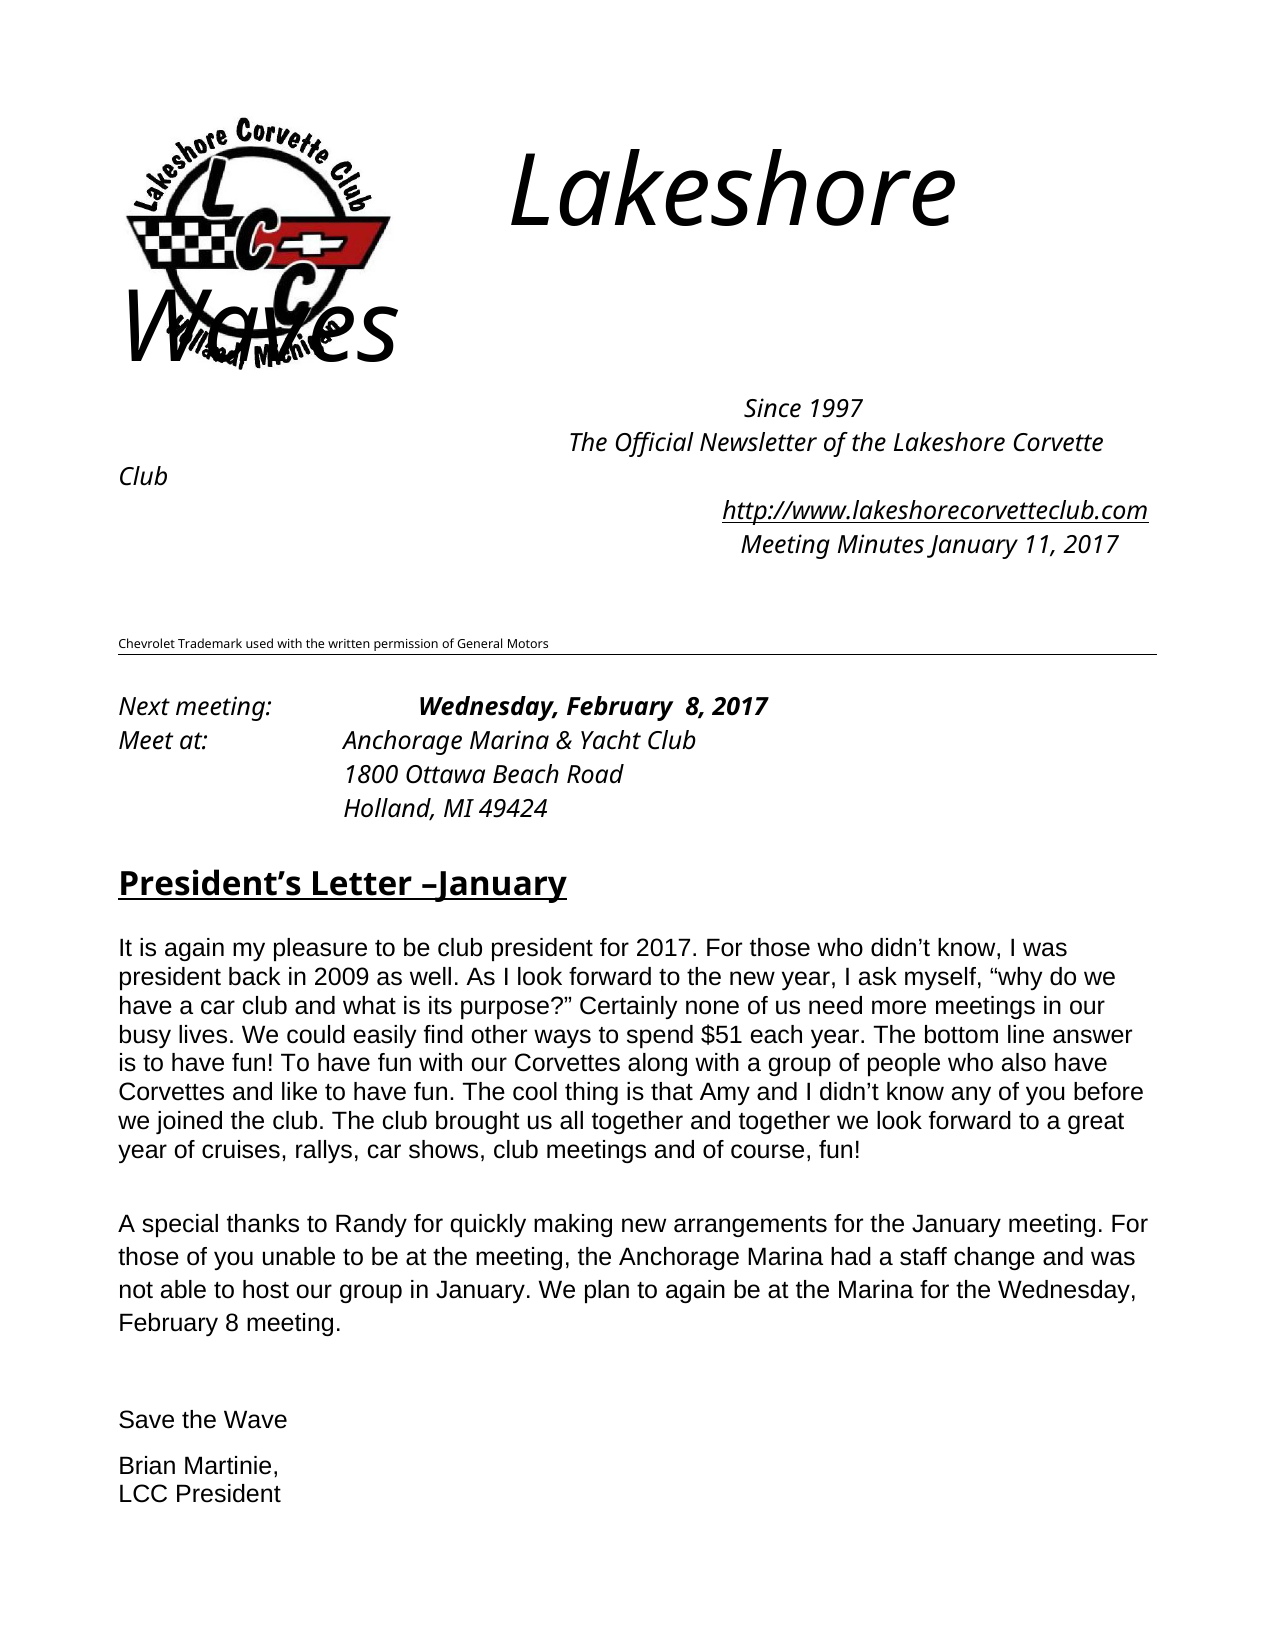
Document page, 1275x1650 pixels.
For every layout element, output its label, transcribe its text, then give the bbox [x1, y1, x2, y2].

picture [123, 116, 394, 370]
text LCC President [118, 1479, 1157, 1508]
text 1800 Ottawa Beach Road [118, 757, 1157, 791]
text Chevrolet Trademark used with the written permission of General Motors [118, 635, 1157, 654]
text Holland, MI 49424 [118, 791, 1157, 825]
text Save the Wave [118, 1405, 1157, 1434]
text Meeting Minutes January 11, 2017 [118, 527, 1157, 561]
text President’s Letter –January [118, 859, 1157, 905]
text Next meeting: Wednesday, February 8, 2017 [118, 689, 1157, 723]
text http://www.lakeshorecorvetteclub.com [118, 493, 1157, 527]
text Meet at: Anchorage Marina & Yacht Club [118, 723, 1157, 757]
text Brian Martinie, [118, 1451, 1157, 1479]
text Lakeshore Waves [118, 115, 1106, 391]
text It is again my pleasure to be club president for 2017. For those who didn’t know, I was president back in 2009 as well. As I look forward to the new year, I ask myself, “why do we have a car club and what is its purpose?” Certainly none of us need more meetings in our busy lives. We could easily find other ways to spend $51 each year. The bottom line answer is to have fun! To have fun with our Corvettes along with a group of people who also have Corvettes and like to have fun. The cool thing is that Amy and I didn’t know any of you before we joined the club. The club brought us all together and together we look forward to a great year of cruises, rallys, car shows, club meetings and of course, fun! [118, 933, 1157, 1163]
text Since 1997 [118, 391, 1157, 425]
text A special thanks to Randy for quickly making new arrangements for the January meeting. For those of you unable to be at the meeting, the Anchorage Marina had a staff change and was not able to host our group in January. We plan to again be at the Marina for the Wednesday, February 8 meeting. [118, 1209, 1157, 1337]
text The Official Newsletter of the Lakeshore Corvette Club [118, 425, 1157, 493]
